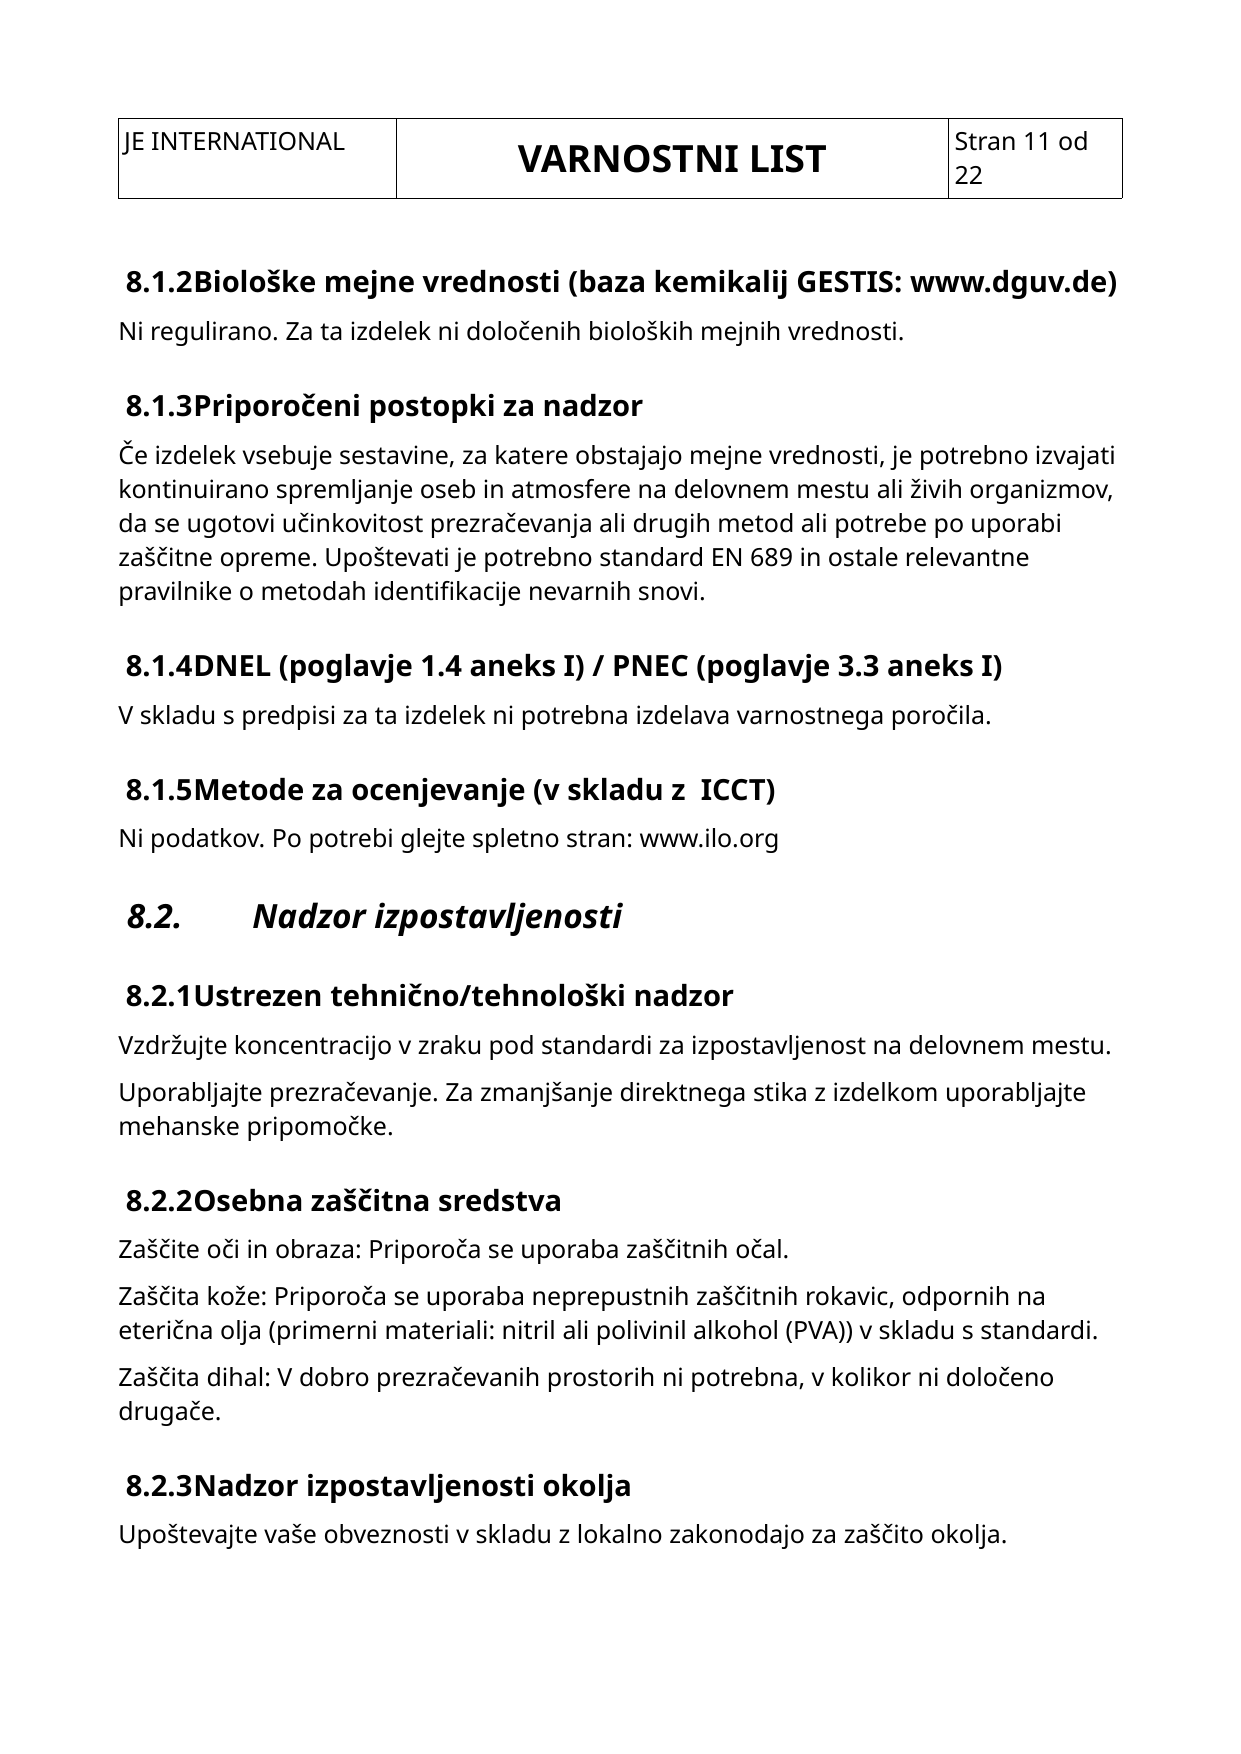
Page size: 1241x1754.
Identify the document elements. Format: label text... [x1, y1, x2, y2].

text Zaščita dihal: V dobro prezračevanih prostorih ni potrebna, v kolikor ni določeno drugače. [118, 1359, 1122, 1427]
subtitle Metode za ocenjevanje (v skladu z ICCT) [118, 769, 1122, 809]
subtitle Priporočeni postopki za nadzor [118, 385, 1122, 425]
text V skladu s predpisi za ta izdelek ni potrebna izdelava varnostnega poročila. [118, 697, 1122, 731]
subtitle Osebna zaščitna sredstva [118, 1180, 1122, 1220]
subtitle Nadzor izpostavljenosti [118, 893, 1122, 938]
text Uporabljajte prezračevanje. Za zmanjšanje direktnega stika z izdelkom uporabljajte mehanske pripomočke. [118, 1074, 1122, 1142]
text Zaščite oči in obraza: Priporoča se uporaba zaščitnih očal. [118, 1232, 1122, 1266]
text Upoštevajte vaše obveznosti v skladu z lokalno zakonodajo za zaščito okolja. [118, 1517, 1122, 1551]
subtitle Ustrezen tehnično/tehnološki nadzor [118, 976, 1122, 1015]
subtitle Biološke mejne vrednosti (baza kemikalij GESTIS: www.dguv.de) [118, 261, 1122, 301]
subtitle Nadzor izpostavljenosti okolja [118, 1465, 1122, 1505]
text Zaščita kože: Priporoča se uporaba neprepustnih zaščitnih rokavic, odpornih na eterična olja (primerni materiali: nitril ali polivinil alkohol (PVA)) v skladu s standardi. [118, 1279, 1122, 1347]
text Ni podatkov. Po potrebi glejte spletno stran: www.ilo.org [118, 821, 1122, 855]
subtitle DNEL (poglavje 1.4 aneks I) / PNEC (poglavje 3.3 aneks I) [118, 645, 1122, 685]
text Če izdelek vsebuje sestavine, za katere obstajajo mejne vrednosti, je potrebno izvajati kontinuirano spremljanje oseb in atmosfere na delovnem mestu ali živih organizmov, da se ugotovi učinkovitost prezračevanja ali drugih metod ali potrebe po uporabi zaščitne opreme. Upoštevati je potrebno standard EN 689 in ostale relevantne pravilnike o metodah identifikacije nevarnih snovi. [118, 437, 1122, 608]
text Ni regulirano. Za ta izdelek ni določenih bioloških mejnih vrednosti. [118, 314, 1122, 348]
text Vzdržujte koncentracijo v zraku pod standardi za izpostavljenost na delovnem mestu. [118, 1028, 1122, 1062]
